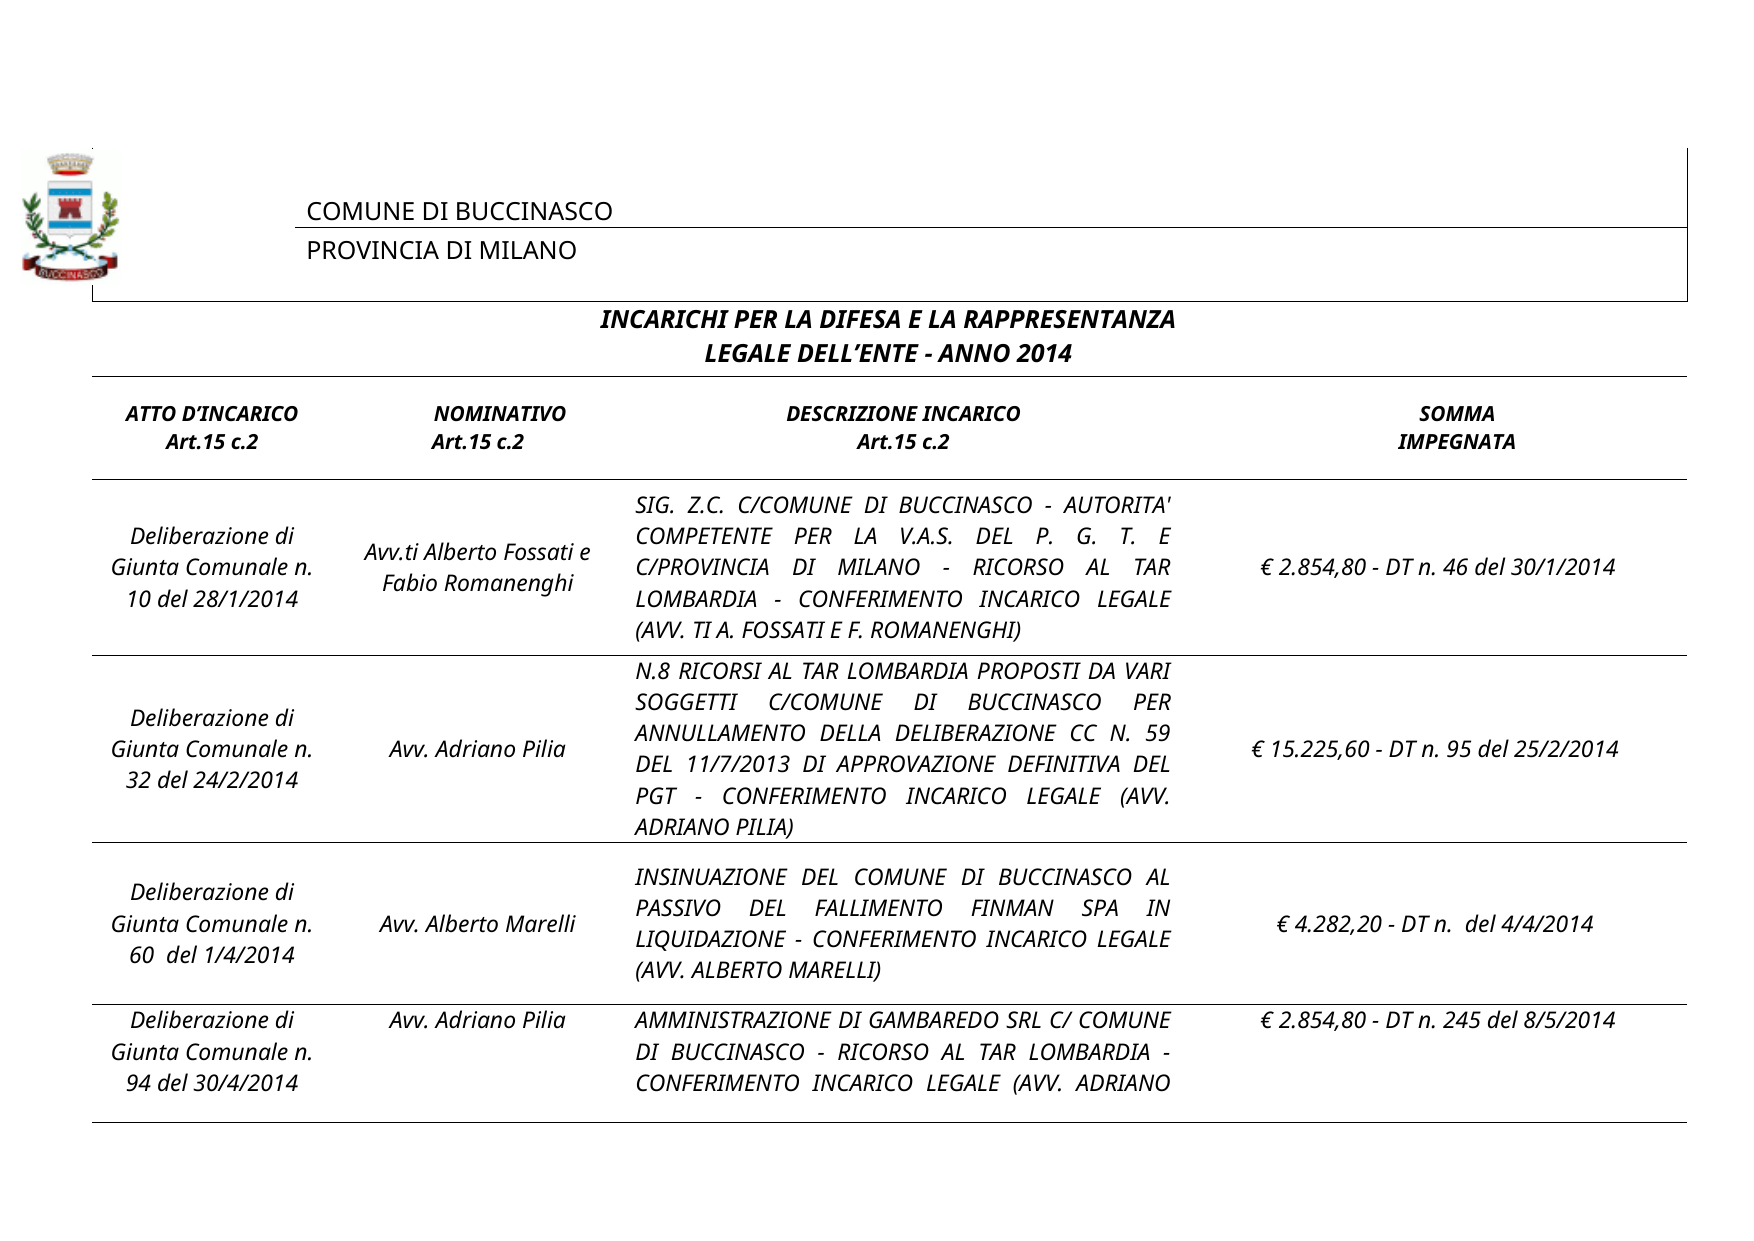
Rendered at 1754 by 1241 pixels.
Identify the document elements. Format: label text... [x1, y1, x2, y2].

table_cell NOMINATIVO Art.15 c.2 [334, 377, 624, 479]
table_cell € 15.225,60 - DT n. 95 del 25/2/2014 [1185, 656, 1687, 842]
table_cell Deliberazione di Giunta Comunale n. 32 del 24/2/2014 [92, 656, 334, 842]
table_cell Avv. Adriano Pilia [334, 656, 624, 842]
table_cell Avv. Alberto Marelli [334, 843, 624, 1004]
table_cell Deliberazione di Giunta Comunale n. 60 del 1/4/2014 [92, 843, 334, 1004]
table_cell SIG. Z.C. C/COMUNE DI BUCCINASCO - AUTORITA' COMPETENTE PER LA V.A.S. DEL P. G. T. E C/PROVINCIA DI MILANO - RICORSO AL TAR LOMBARDIA - CONFERIMENTO INCARICO LEGALE (AVV. TI A. FOSSATI E F. ROMANENGHI) [624, 480, 1185, 654]
table_header [93, 148, 295, 301]
table_cell N.8 RICORSI AL TAR LOMBARDIA PROPOSTI DA VARI SOGGETTI C/COMUNE DI BUCCINASCO PER ANNULLAMENTO DELLA DELIBERAZIONE CC N. 59 DEL 11/7/2013 DI APPROVAZIONE DEFINITIVA DEL PGT - CONFERIMENTO INCARICO LEGALE (AVV. ADRIANO PILIA) [624, 656, 1185, 842]
table_header COMUNE DI BUCCINASCO [295, 148, 1687, 227]
table_cell INCARICHI PER LA DIFESA E LA RAPPRESENTANZA LEGALE DELL’ENTE - ANNO 2014 [92, 302, 1687, 376]
table_cell € 4.282,20 - DT n. del 4/4/2014 [1185, 843, 1687, 1004]
table_cell Deliberazione di Giunta Comunale n. 94 del 30/4/2014 [92, 1005, 334, 1122]
table_cell PROVINCIA DI MILANO [295, 228, 1687, 301]
table_cell Deliberazione di Giunta Comunale n. 10 del 28/1/2014 [92, 480, 334, 654]
table_cell Avv.ti Alberto Fossati e Fabio Romanenghi [334, 480, 624, 654]
table_cell € 2.854,80 - DT n. 46 del 30/1/2014 [1185, 480, 1687, 654]
table_cell INSINUAZIONE DEL COMUNE DI BUCCINASCO AL PASSIVO DEL FALLIMENTO FINMAN SPA IN LIQUIDAZIONE - CONFERIMENTO INCARICO LEGALE (AVV. ALBERTO MARELLI) [624, 843, 1185, 1004]
table_cell AMMINISTRAZIONE DI GAMBAREDO SRL C/ COMUNE DI BUCCINASCO - RICORSO AL TAR LOMBARDIA - CONFERIMENTO INCARICO LEGALE (AVV. ADRIANO [624, 1005, 1185, 1122]
table_cell SOMMA IMPEGNATA [1185, 377, 1687, 479]
table_cell € 2.854,80 - DT n. 245 del 8/5/2014 [1185, 1005, 1687, 1122]
table_cell ATTO D’INCARICO Art.15 c.2 [92, 377, 334, 479]
table_cell Avv. Adriano Pilia [334, 1005, 624, 1122]
table_cell DESCRIZIONE INCARICO Art.15 c.2 [624, 377, 1185, 479]
picture [21, 149, 121, 285]
